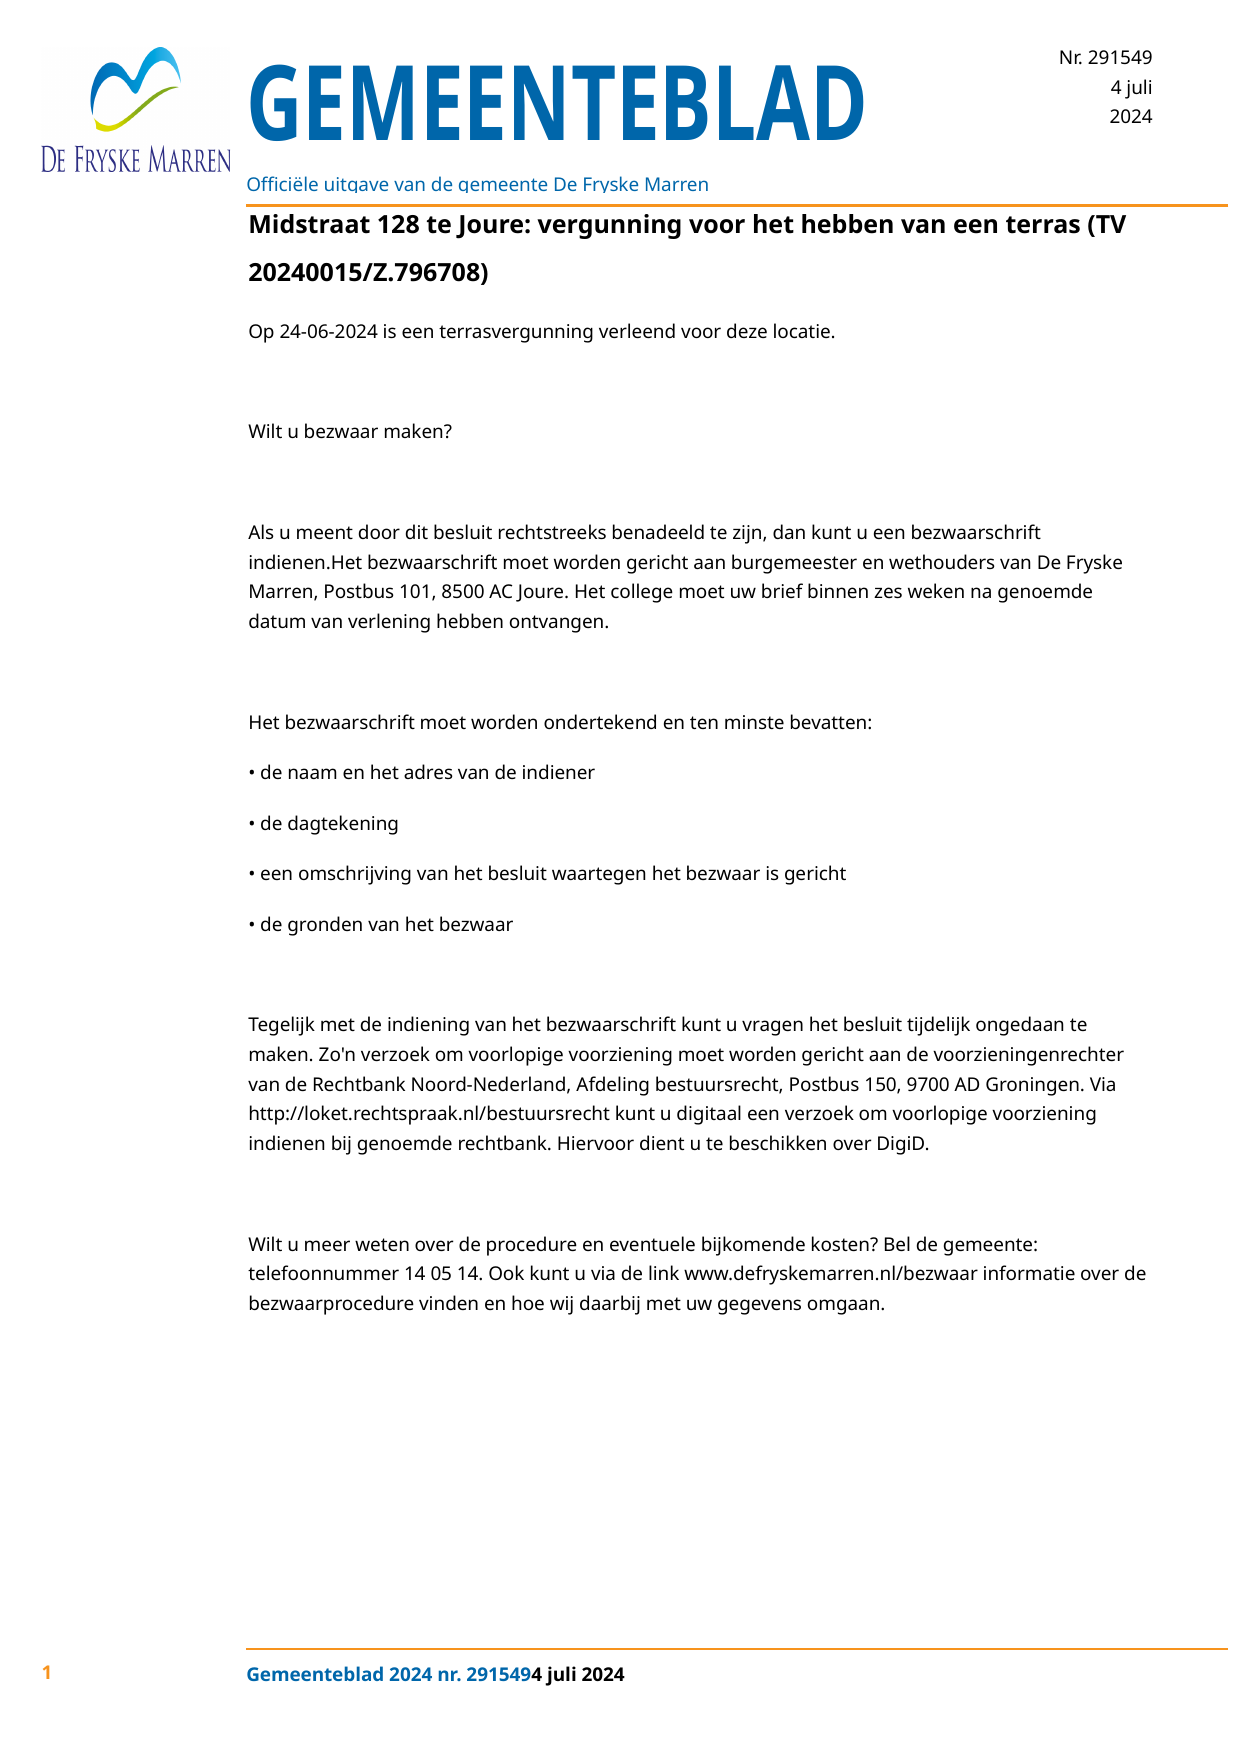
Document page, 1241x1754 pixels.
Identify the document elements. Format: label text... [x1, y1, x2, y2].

text • de gronden van het bezwaar [248, 911, 1152, 937]
text Midstraat 128 te Joure: vergunning voor het hebben van een terras (TV 20240015/Z.796708) [248, 207, 1152, 288]
text • een omschrijving van het besluit waartegen het bezwaar is gericht [248, 860, 1152, 886]
text Als u meent door dit besluit rechtstreeks benadeeld te zijn, dan kunt u een bezwaarschrift indienen.Het bezwaarschrift moet worden gericht aan burgemeester en wethouders van De Fryske Marren, Postbus 101, 8500 AC Joure. Het college moet uw brief binnen zes weken na genoemde datum van verlening hebben ontvangen. [248, 519, 1152, 634]
picture [41, 47, 231, 172]
text Op 24-06-2024 is een terrasvergunning verleend voor deze locatie. [248, 318, 1152, 344]
text Tegelijk met de indiening van het bezwaarschrift kunt u vragen het besluit tijdelijk ongedaan te maken. Zo'n verzoek om voorlopige voorziening moet worden gericht aan de voorzieningenrechter van de Rechtbank Noord-Nederland, Afdeling bestuursrecht, Postbus 150, 9700 AD Groningen. Via http://loket.rechtspraak.nl/bestuursrecht kunt u digitaal een verzoek om voorlopige voorziening indienen bij genoemde rechtbank. Hiervoor dient u te beschikken over DigiD. [248, 1012, 1152, 1156]
text Wilt u meer weten over de procedure en eventuele bijkomende kosten? Bel de gemeente: telefoonnummer 14 05 14. Ook kunt u via de link www.defryskemarren.nl/bezwaar informatie over de bezwaarprocedure vinden en hoe wij daarbij met uw gegevens omgaan. [248, 1231, 1152, 1316]
text Het bezwaarschrift moet worden ondertekend en ten minste bevatten: [248, 709, 1152, 735]
text • de dagtekening [248, 810, 1152, 836]
text Wilt u bezwaar maken? [248, 419, 1152, 444]
text • de naam en het adres van de indiener [248, 759, 1152, 785]
